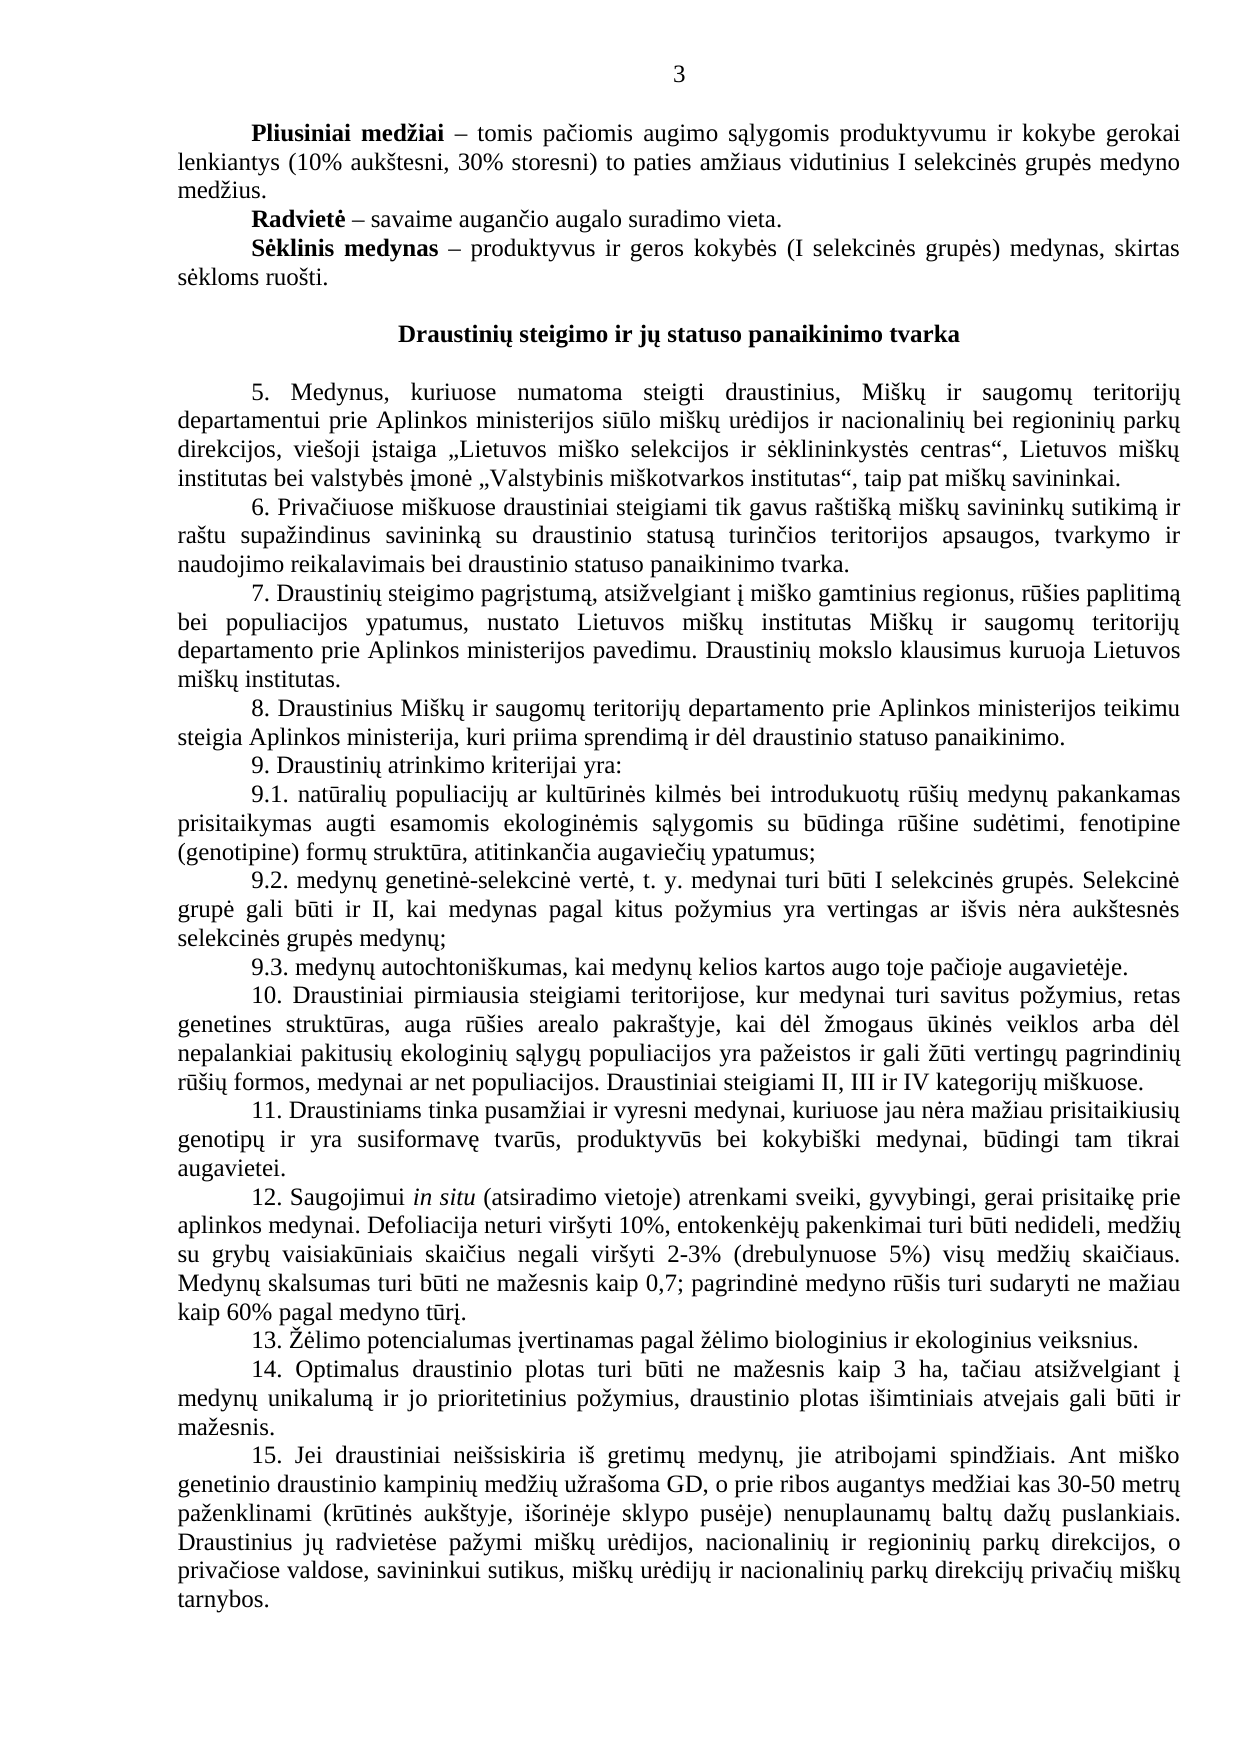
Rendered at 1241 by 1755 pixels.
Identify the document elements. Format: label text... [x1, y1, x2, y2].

text Draustinių steigimo ir jų statuso panaikinimo tvarka [177, 319, 1181, 348]
text 14. Optimalus draustinio plotas turi būti ne mažesnis kaip 3 ha, tačiau atsižvelgiant į medynų unikalumą ir jo prioritetinius požymius, draustinio plotas išimtiniais atvejais gali būti ir mažesnis. [177, 1354, 1181, 1441]
text 12. Saugojimui in situ (atsiradimo vietoje) atrenkami sveiki, gyvybingi, gerai prisitaikę prie aplinkos medynai. Defoliacija neturi viršyti 10%, entokenkėjų pakenkimai turi būti nedideli, medžių su grybų vaisiakūniais skaičius negali viršyti 2-3% (drebulynuose 5%) visų medžių skaičiaus. Medynų skalsumas turi būti ne mažesnis kaip 0,7; pagrindinė medyno rūšis turi sudaryti ne mažiau kaip 60% pagal medyno tūrį. [177, 1182, 1181, 1326]
text Radvietė – savaime augančio augalo suradimo vieta. [177, 204, 1181, 233]
text 8. Draustinius Miškų ir saugomų teritorijų departamento prie Aplinkos ministerijos teikimu steigia Aplinkos ministerija, kuri priima sprendimą ir dėl draustinio statuso panaikinimo. [177, 693, 1181, 751]
text 13. Žėlimo potencialumas įvertinamas pagal žėlimo biologinius ir ekologinius veiksnius. [177, 1326, 1181, 1354]
text Sėklinis medynas – produktyvus ir geros kokybės (I selekcinės grupės) medynas, skirtas sėkloms ruošti. [177, 233, 1181, 291]
text 5. Medynus, kuriuose numatoma steigti draustinius, Miškų ir saugomų teritorijų departamentui prie Aplinkos ministerijos siūlo miškų urėdijos ir nacionalinių bei regioninių parkų direkcijos, viešoji įstaiga „Lietuvos miško selekcijos ir sėklininkystės centras“, Lietuvos miškų institutas bei valstybės įmonė „Valstybinis miškotvarkos institutas“, taip pat miškų savininkai. [177, 377, 1181, 492]
text 9.2. medynų genetinė-selekcinė vertė, t. y. medynai turi būti I selekcinės grupės. Selekcinė grupė gali būti ir II, kai medynas pagal kitus požymius yra vertingas ar išvis nėra aukštesnės selekcinės grupės medynų; [177, 866, 1181, 952]
text 9.1. natūralių populiacijų ar kultūrinės kilmės bei introdukuotų rūšių medynų pakankamas prisitaikymas augti esamomis ekologinėmis sąlygomis su būdinga rūšine sudėtimi, fenotipine (genotipine) formų struktūra, atitinkančia augaviečių ypatumus; [177, 779, 1181, 866]
text 9.3. medynų autochtoniškumas, kai medynų kelios kartos augo toje pačioje augavietėje. [177, 952, 1181, 981]
text 7. Draustinių steigimo pagrįstumą, atsižvelgiant į miško gamtinius regionus, rūšies paplitimą bei populiacijos ypatumus, nustato Lietuvos miškų institutas Miškų ir saugomų teritorijų departamento prie Aplinkos ministerijos pavedimu. Draustinių mokslo klausimus kuruoja Lietuvos miškų institutas. [177, 578, 1181, 693]
text Pliusiniai medžiai – tomis pačiomis augimo sąlygomis produktyvumu ir kokybe gerokai lenkiantys (10% aukštesni, 30% storesni) to paties amžiaus vidutinius I selekcinės grupės medyno medžius. [177, 118, 1181, 204]
text 6. Privačiuose miškuose draustiniai steigiami tik gavus raštišką miškų savininkų sutikimą ir raštu supažindinus savininką su draustinio statusą turinčios teritorijos apsaugos, tvarkymo ir naudojimo reikalavimais bei draustinio statuso panaikinimo tvarka. [177, 492, 1181, 578]
text 10. Draustiniai pirmiausia steigiami teritorijose, kur medynai turi savitus požymius, retas genetines struktūras, auga rūšies arealo pakraštyje, kai dėl žmogaus ūkinės veiklos arba dėl nepalankiai pakitusių ekologinių sąlygų populiacijos yra pažeistos ir gali žūti vertingų pagrindinių rūšių formos, medynai ar net populiacijos. Draustiniai steigiami II, III ir IV kategorijų miškuose. [177, 981, 1181, 1096]
text 15. Jei draustiniai neišsiskiria iš gretimų medynų, jie atribojami spindžiais. Ant miško genetinio draustinio kampinių medžių užrašoma GD, o prie ribos augantys medžiai kas 30-50 metrų paženklinami (krūtinės aukštyje, išorinėje sklypo pusėje) nenuplaunamų baltų dažų puslankiais. Draustinius jų radvietėse pažymi miškų urėdijos, nacionalinių ir regioninių parkų direkcijos, o privačiose valdose, savininkui sutikus, miškų urėdijų ir nacionalinių parkų direkcijų privačių miškų tarnybos. [177, 1441, 1181, 1613]
text 11. Draustiniams tinka pusamžiai ir vyresni medynai, kuriuose jau nėra mažiau prisitaikiusių genotipų ir yra susiformavę tvarūs, produktyvūs bei kokybiški medynai, būdingi tam tikrai augavietei. [177, 1096, 1181, 1182]
text 9. Draustinių atrinkimo kriterijai yra: [177, 751, 1181, 779]
